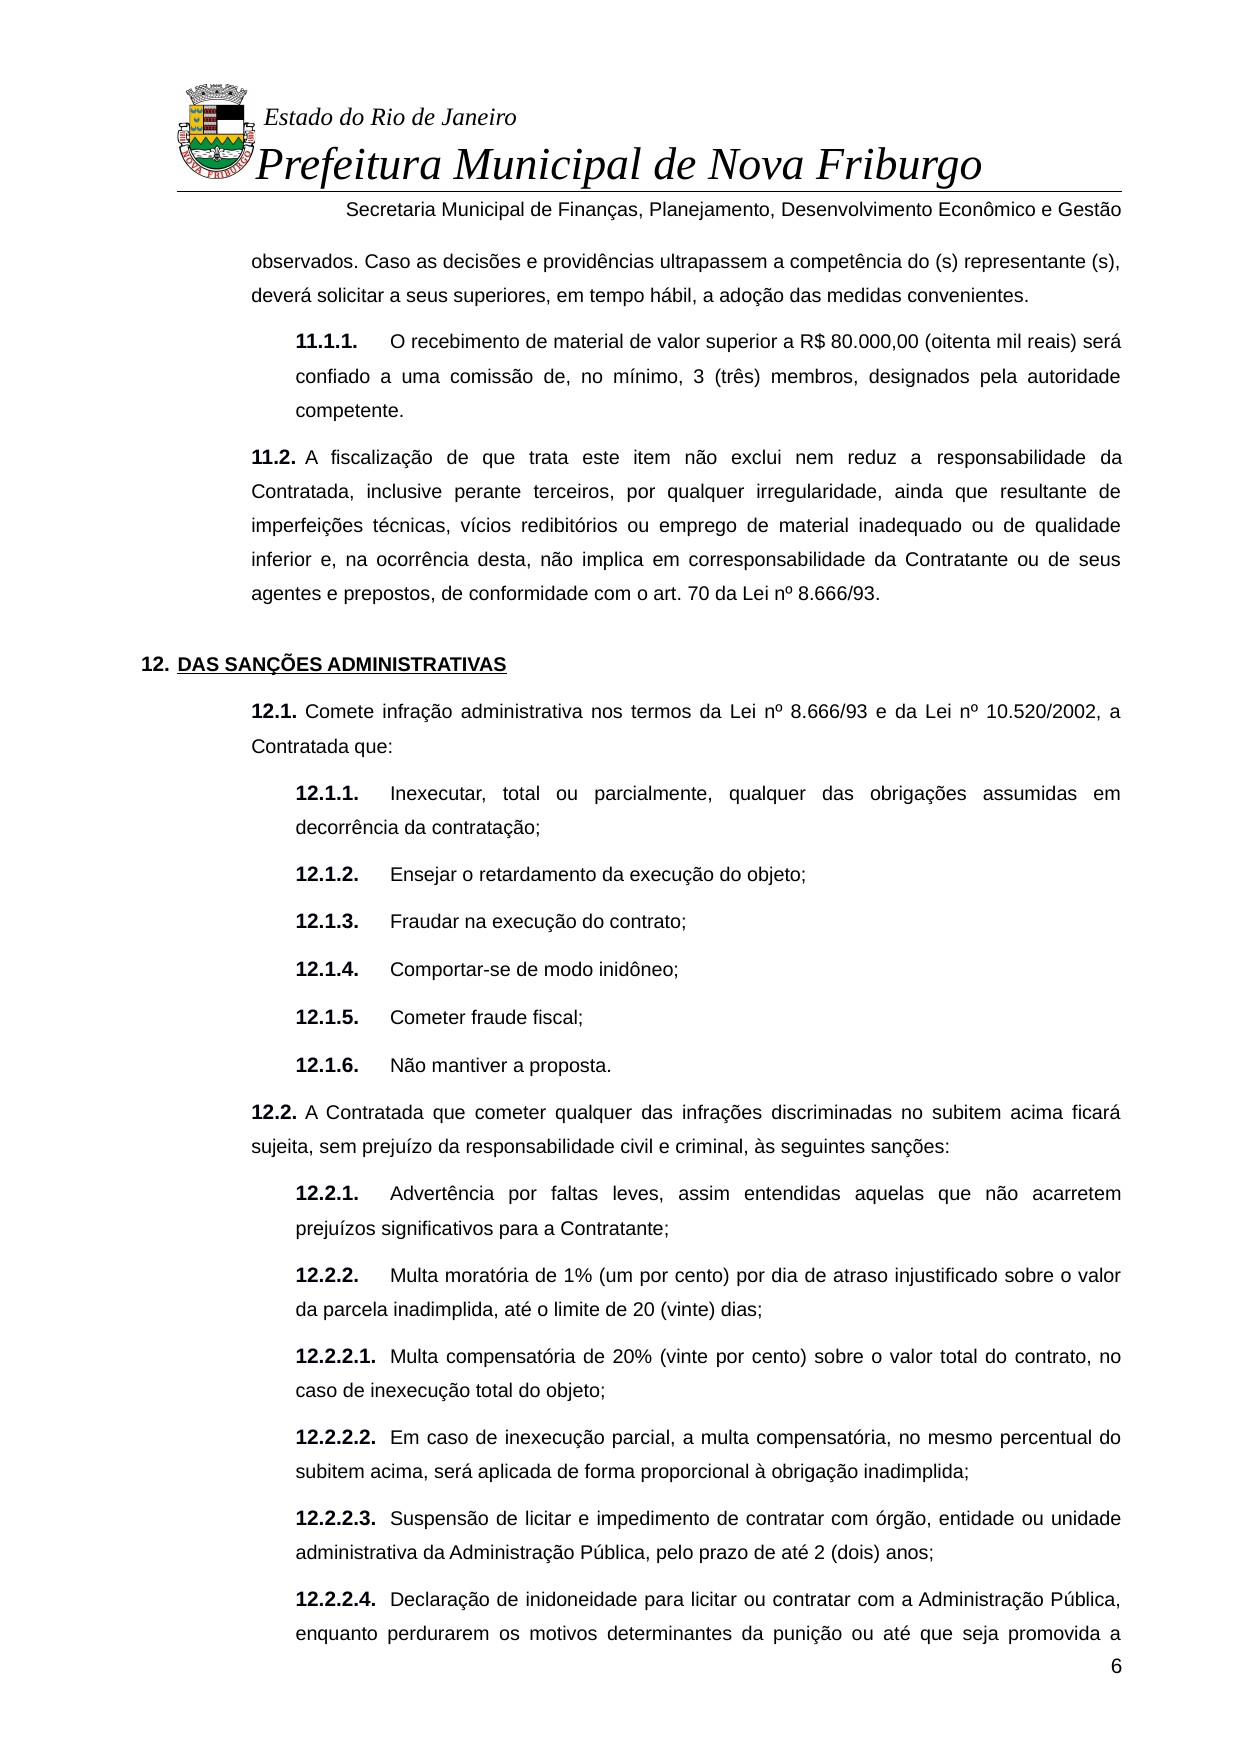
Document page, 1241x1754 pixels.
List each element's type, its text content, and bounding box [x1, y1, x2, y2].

list Em caso de inexecução parcial, a multa compensatória, no mesmo percentual do subitem acima, será aplicada de forma proporcional à obrigação inadimplida; [295, 1425, 1122, 1483]
list Advertência por faltas leves, assim entendidas aquelas que não acarretem prejuízos significativos para a Contratante; [295, 1181, 1122, 1239]
list observados. Caso as decisões e providências ultrapassem a competência do (s) representante (s), deverá solicitar a seus superiores, em tempo hábil, a adoção das medidas convenientes. [251, 249, 1122, 306]
list O recebimento de material de valor superior a R$ 80.000,00 (oitenta mil reais) será confiado a uma comissão de, no mínimo, 3 (três) membros, designados pela autoridade competente. [295, 329, 1122, 421]
list A Contratada que cometer qualquer das infrações discriminadas no subitem acima ficará sujeita, sem prejuízo da responsabilidade civil e criminal, às seguintes sanções: [251, 1100, 1122, 1158]
list Multa compensatória de 20% (vinte por cento) sobre o valor total do contrato, no caso de inexecução total do objeto; [295, 1343, 1122, 1402]
list Comportar-se de modo inidôneo; [295, 957, 1122, 981]
list Inexecutar, total ou parcialmente, qualquer das obrigações assumidas em decorrência da contratação; [295, 780, 1122, 838]
picture [177, 84, 256, 179]
list A fiscalização de que trata este item não exclui nem reduz a responsabilidade da Contratada, inclusive perante terceiros, por qualquer irregularidade, ainda que resultante de imperfeições técnicas, vícios redibitórios ou emprego de material inadequado ou de qualidade inferior e, na ocorrência desta, não implica em corresponsabilidade da Contratante ou de seus agentes e prepostos, de conformidade com o art. 70 da Lei nº 8.666/93. [251, 444, 1122, 605]
list Não mantiver a proposta. [295, 1052, 1122, 1076]
list DAS SANÇÕES ADMINISTRATIVAS [141, 652, 1122, 676]
list Ensejar o retardamento da execução do objeto; [295, 862, 1122, 886]
list Suspensão de licitar e impedimento de contratar com órgão, entidade ou unidade administrativa da Administração Pública, pelo prazo de até 2 (dois) anos; [295, 1506, 1122, 1564]
list Cometer fraude fiscal; [295, 1005, 1122, 1029]
list Comete infração administrativa nos termos da Lei nº 8.666/93 e da Lei nº 10.520/2002, a Contratada que: [251, 699, 1122, 757]
list Multa moratória de 1% (um por cento) por dia de atraso injustificado sobre o valor da parcela inadimplida, até o limite de 20 (vinte) dias; [295, 1262, 1122, 1320]
list Declaração de inidoneidade para licitar ou contratar com a Administração Pública, enquanto perdurarem os motivos determinantes da punição ou até que seja promovida a [295, 1587, 1122, 1645]
list Fraudar na execução do contrato; [295, 909, 1122, 933]
